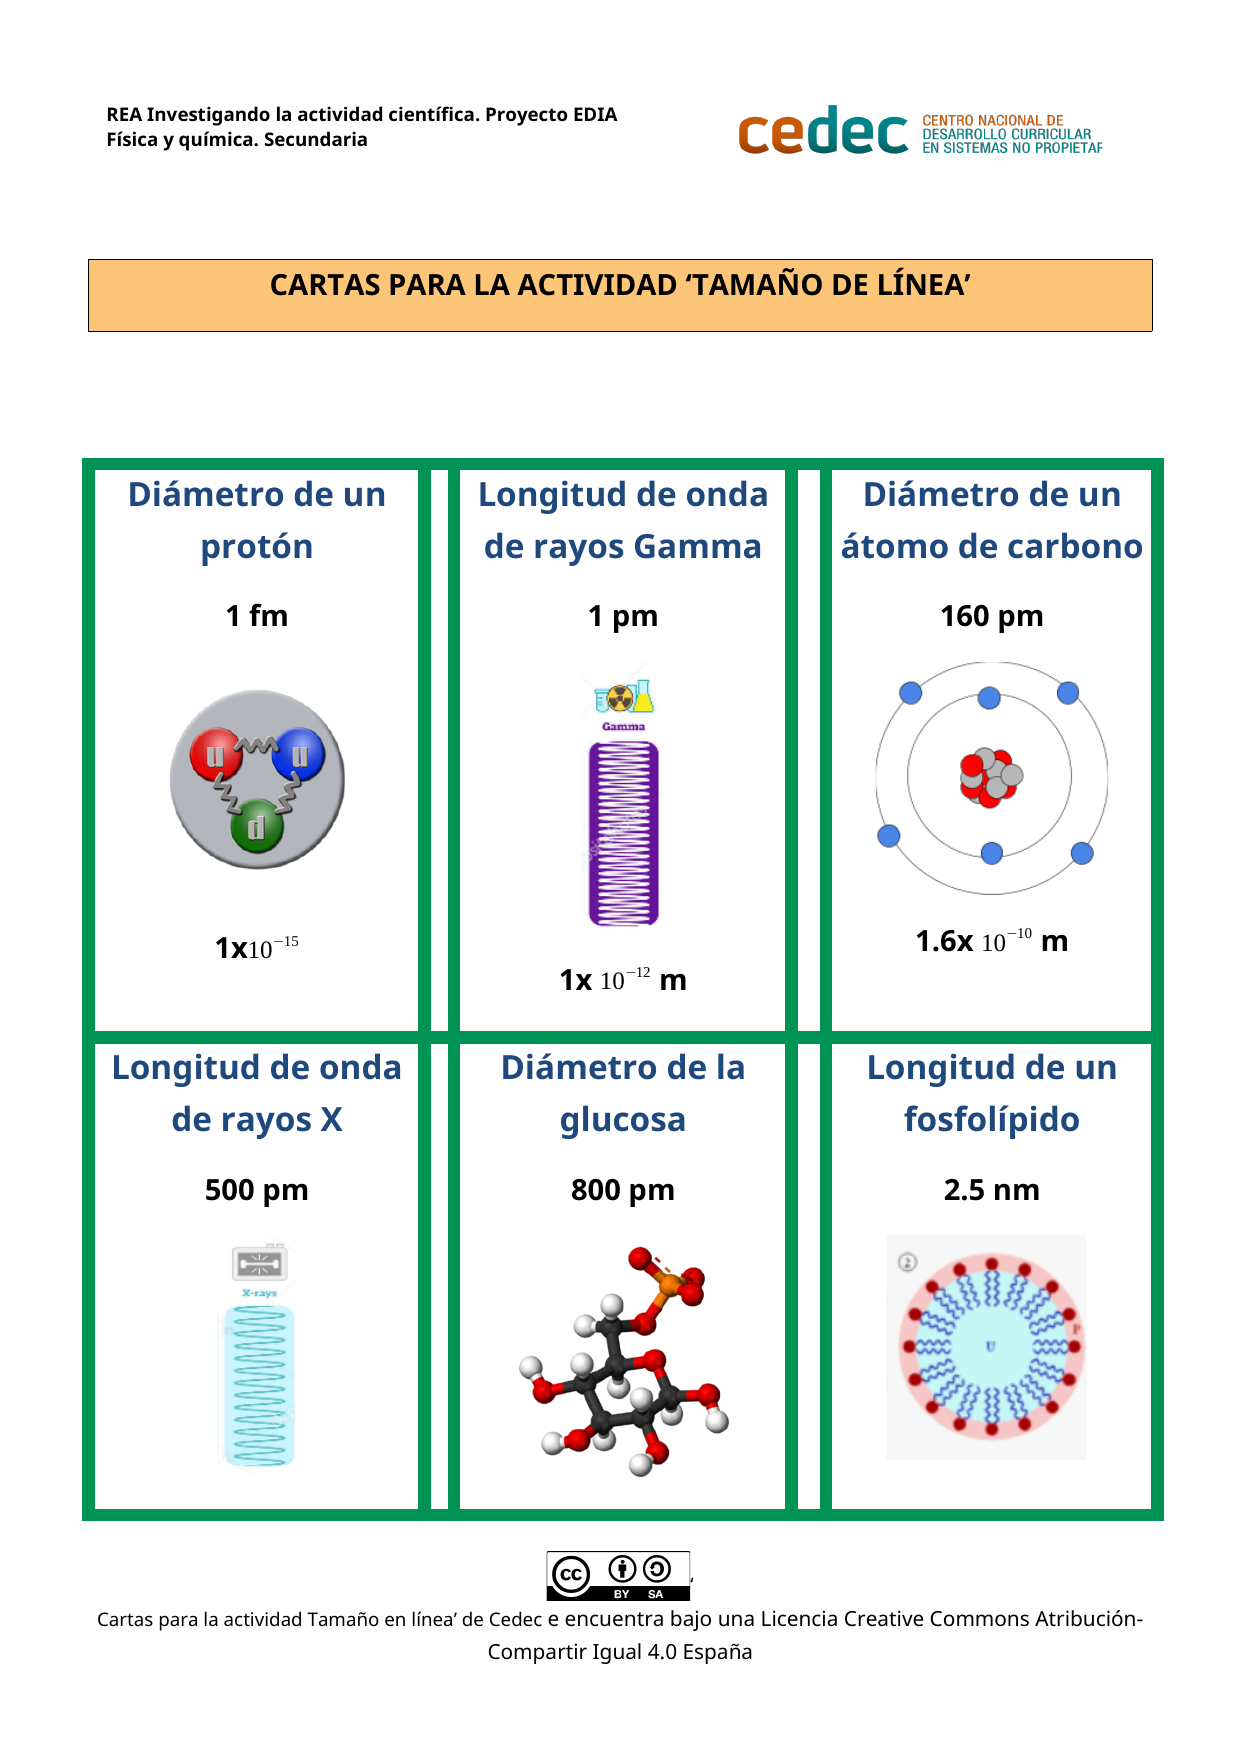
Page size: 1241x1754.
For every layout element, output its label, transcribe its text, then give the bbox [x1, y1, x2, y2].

table_cell Longitud de onda de rayos X 500 pm 5x m [95, 1044, 418, 1509]
picture [734, 101, 1103, 160]
table_header [97, 386, 653, 456]
table_cell Diámetro de la glucosa 800 pm 8x m [460, 1044, 785, 1509]
picture [507, 1235, 740, 1488]
table_header [655, 386, 1101, 456]
table_cell [431, 1044, 448, 1509]
table_header Longitud de onda de rayos Gamma 1 pm 1x m [460, 470, 785, 1031]
picture [886, 1235, 1098, 1460]
table_cell [798, 1044, 820, 1509]
picture [153, 662, 361, 902]
table_header [431, 470, 448, 1031]
table_header Diámetro de un átomo de carbono 160 pm 1.6x m [832, 470, 1151, 1031]
picture [546, 1551, 691, 1601]
picture [581, 662, 665, 934]
picture [875, 662, 1109, 895]
table_header [798, 470, 820, 1031]
picture [217, 1235, 297, 1474]
table_header Diámetro de un protón 1 fm 1x [95, 470, 418, 1031]
table_header CARTAS PARA LA ACTIVIDAD ‘TAMAÑO DE LÍNEA’ [89, 260, 1152, 331]
table_cell Longitud de un fosfolípido 2.5 nm 2.5x m [832, 1044, 1151, 1509]
